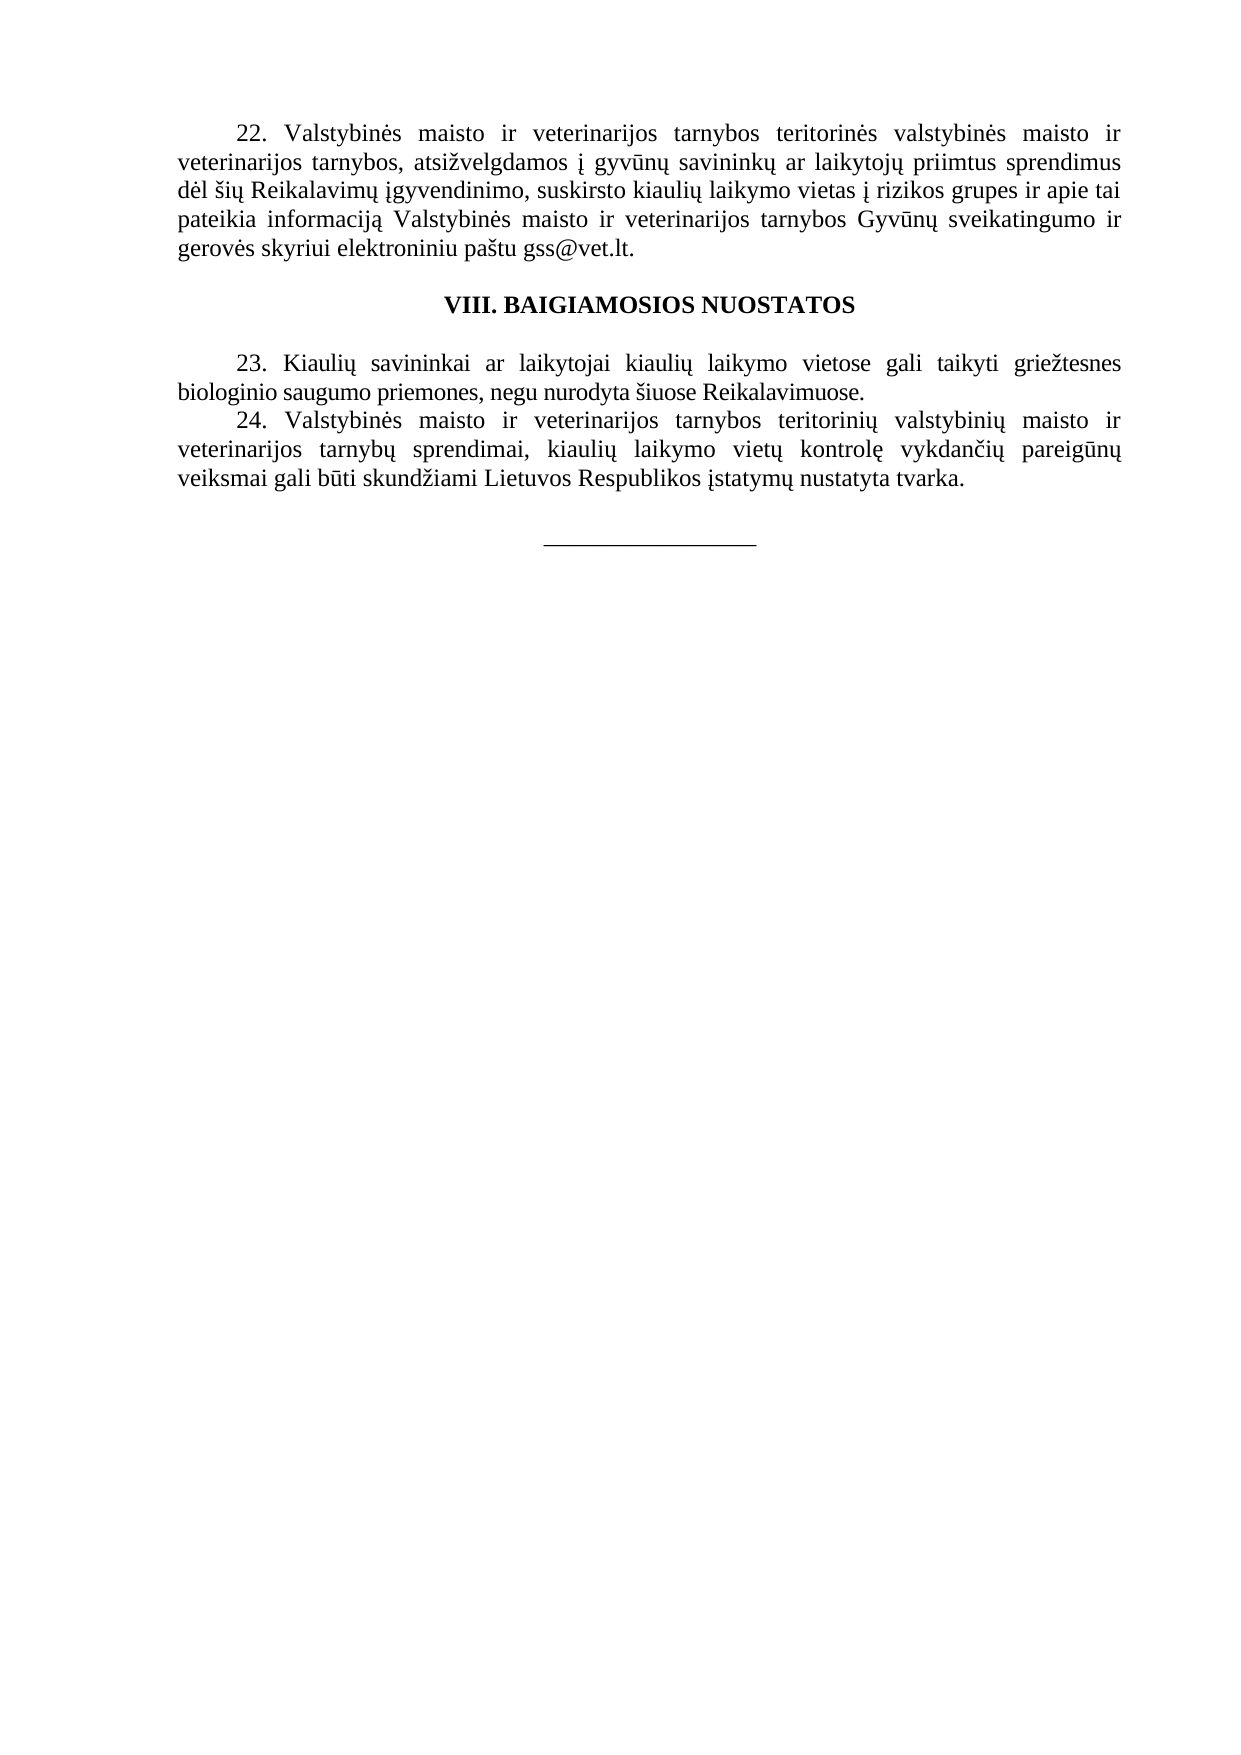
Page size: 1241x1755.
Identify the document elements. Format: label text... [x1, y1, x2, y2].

text 24. Valstybinės maisto ir veterinarijos tarnybos teritorinių valstybinių maisto ir veterinarijos tarnybų sprendimai, kiaulių laikymo vietų kontrolę vykdančių pareigūnų veiksmai gali būti skundžiami Lietuvos Respublikos įstatymų nustatyta tvarka. [177, 406, 1122, 492]
text viiI. BAIGIAMOSIOS NUOSTATOS [177, 291, 1122, 319]
text _________________ [177, 521, 1122, 549]
text 22. Valstybinės maisto ir veterinarijos tarnybos teritorinės valstybinės maisto ir veterinarijos tarnybos, atsižvelgdamos į gyvūnų savininkų ar laikytojų priimtus sprendimus dėl šių Reikalavimų įgyvendinimo, suskirsto kiaulių laikymo vietas į rizikos grupes ir apie tai pateikia informaciją Valstybinės maisto ir veterinarijos tarnybos Gyvūnų sveikatingumo ir gerovės skyriui elektroniniu paštu gss@vet.lt. [177, 118, 1122, 262]
text 23. Kiaulių savininkai ar laikytojai kiaulių laikymo vietose gali taikyti griežtesnes biologinio saugumo priemones, negu nurodyta šiuose Reikalavimuose. [177, 348, 1122, 406]
